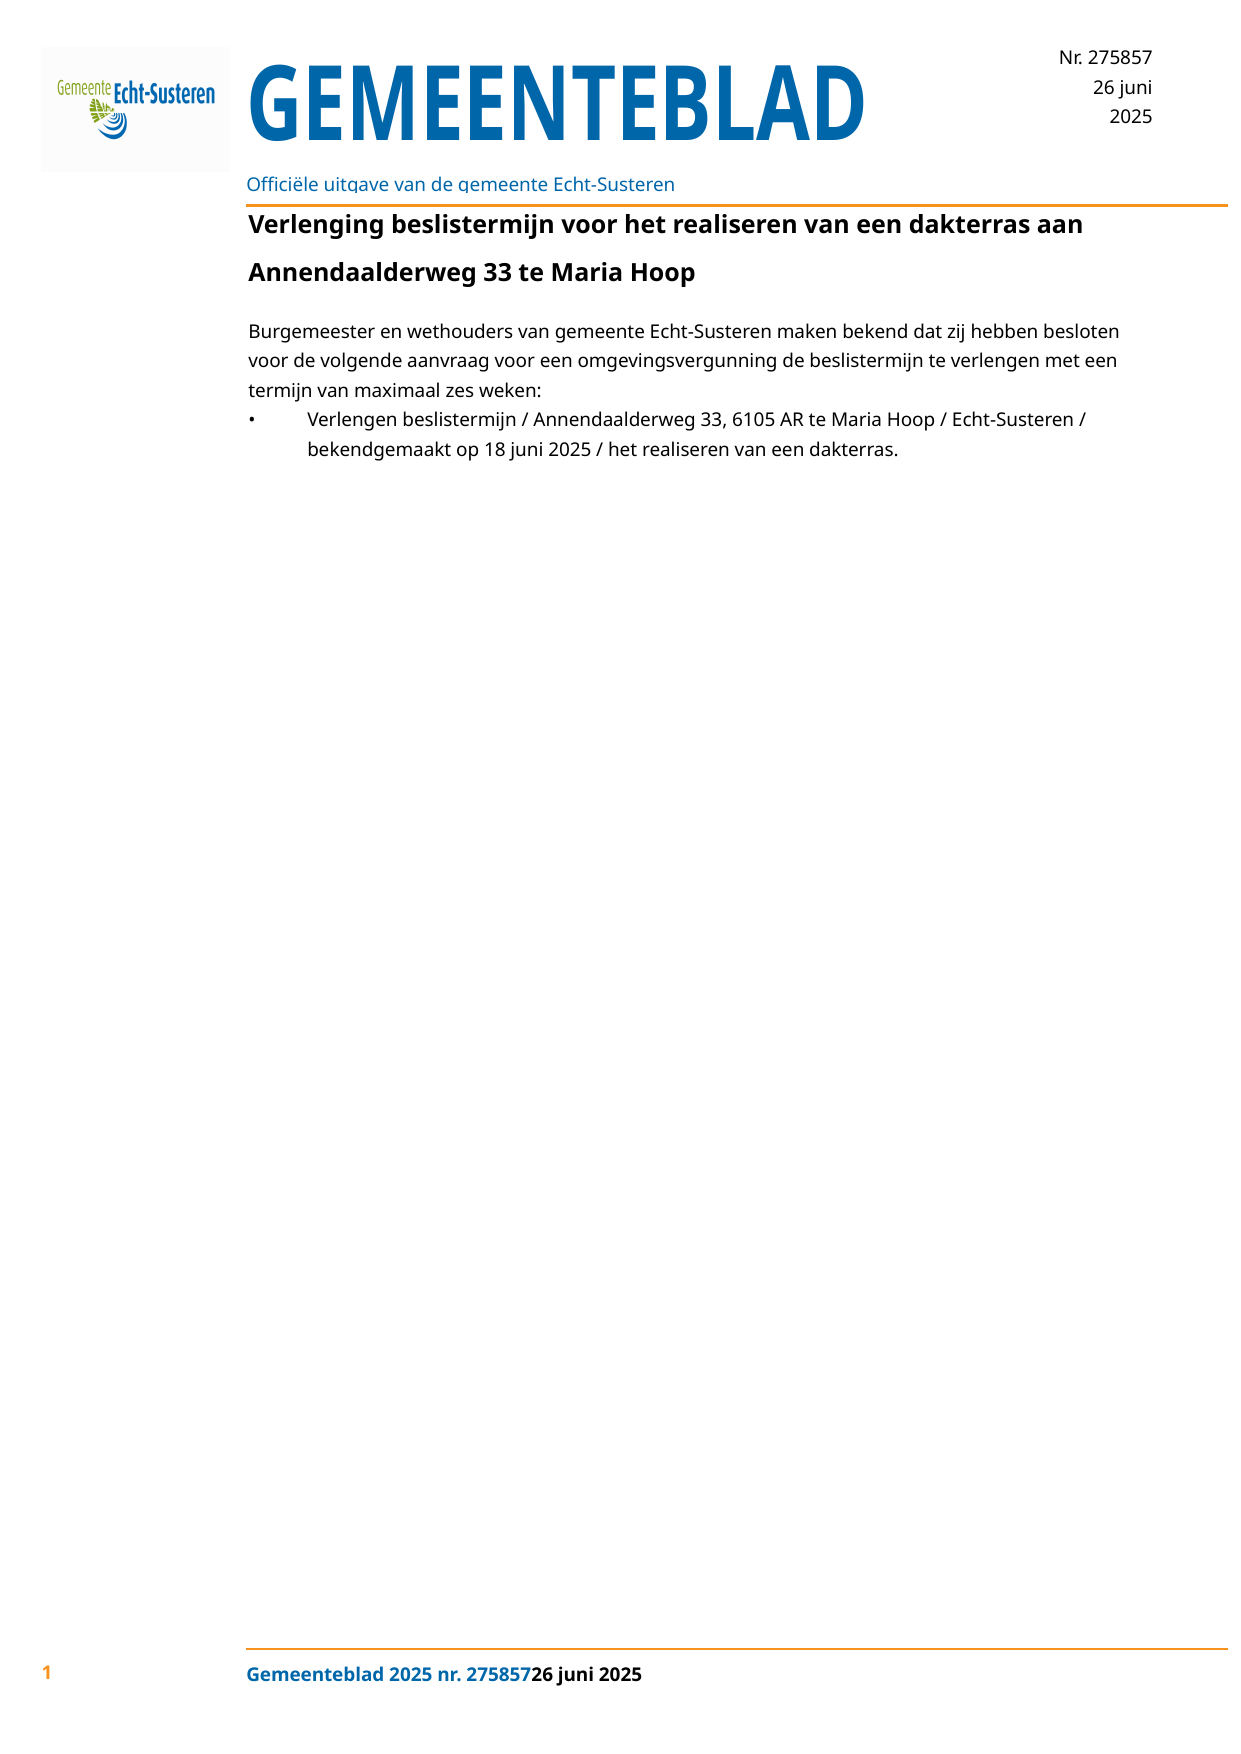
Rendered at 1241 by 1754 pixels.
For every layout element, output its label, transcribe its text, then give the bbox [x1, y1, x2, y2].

picture [41, 47, 231, 172]
text Verlenging beslistermijn voor het realiseren van een dakterras aan Annendaalderweg 33 te Maria Hoop [248, 207, 1152, 288]
list Verlengen beslistermijn / Annendaalderweg 33, 6105 AR te Maria Hoop / Echt-Susteren / bekendgemaakt op 18 juni 2025 / het realiseren van een dakterras. [248, 407, 1152, 462]
text Burgemeester en wethouders van gemeente Echt-Susteren maken bekend dat zij hebben besloten voor de volgende aanvraag voor een omgevingsvergunning de beslistermijn te verlengen met een termijn van maximaal zes weken: [248, 318, 1152, 403]
